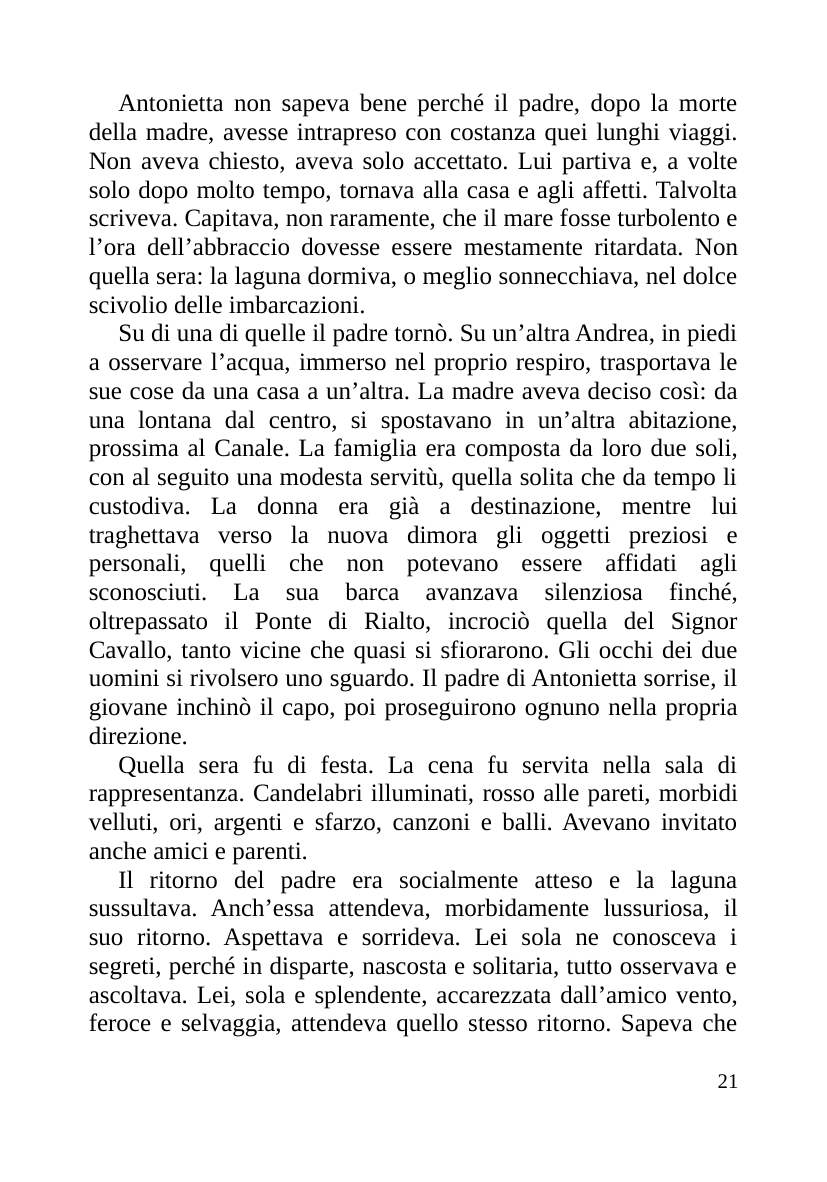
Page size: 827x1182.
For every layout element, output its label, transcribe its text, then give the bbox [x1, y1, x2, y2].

text Il ritorno del padre era socialmente atteso e la laguna sussultava. Anch’essa attendeva, morbidamente lussuriosa, il suo ritorno. Aspettava e sorrideva. Lei sola ne conosceva i segreti, perché in disparte, nascosta e solitaria, tutto osservava e ascoltava. Lei, sola e splendente, accarezzata dall’amico vento, feroce e selvaggia, attendeva quello stesso ritorno. Sapeva che [88, 865, 738, 1037]
text Antonietta non sapeva bene perché il padre, dopo la morte della madre, avesse intrapreso con costanza quei lunghi viaggi. Non aveva chiesto, aveva solo accettato. Lui partiva e, a volte solo dopo molto tempo, tornava alla casa e agli affetti. Talvolta scriveva. Capitava, non raramente, che il mare fosse turbolento e l’ora dell’abbraccio dovesse essere mestamente ritardata. Non quella sera: la laguna dormiva, o meglio sonnecchiava, nel dolce scivolio delle imbarcazioni. [88, 88, 738, 318]
text Quella sera fu di festa. La cena fu servita nella sala di rappresentanza. Candelabri illuminati, rosso alle pareti, morbidi velluti, ori, argenti e sfarzo, canzoni e balli. Avevano invitato anche amici e parenti. [88, 750, 738, 865]
text Su di una di quelle il padre tornò. Su un’altra Andrea, in piedi a osservare l’acqua, immerso nel proprio respiro, trasportava le sue cose da una casa a un’altra. La madre aveva deciso così: da una lontana dal centro, si spostavano in un’altra abitazione, prossima al Canale. La famiglia era composta da loro due soli, con al seguito una modesta servitù, quella solita che da tempo li custodiva. La donna era già a destinazione, mentre lui traghettava verso la nuova dimora gli oggetti preziosi e personali, quelli che non potevano essere affidati agli sconosciuti. La sua barca avanzava silenziosa finché, oltrepassato il Ponte di Rialto, incrociò quella del Signor Cavallo, tanto vicine che quasi si sfiorarono. Gli occhi dei due uomini si rivolsero uno sguardo. Il padre di Antonietta sorrise, il giovane inchinò il capo, poi proseguirono ognuno nella propria direzione. [88, 318, 738, 750]
